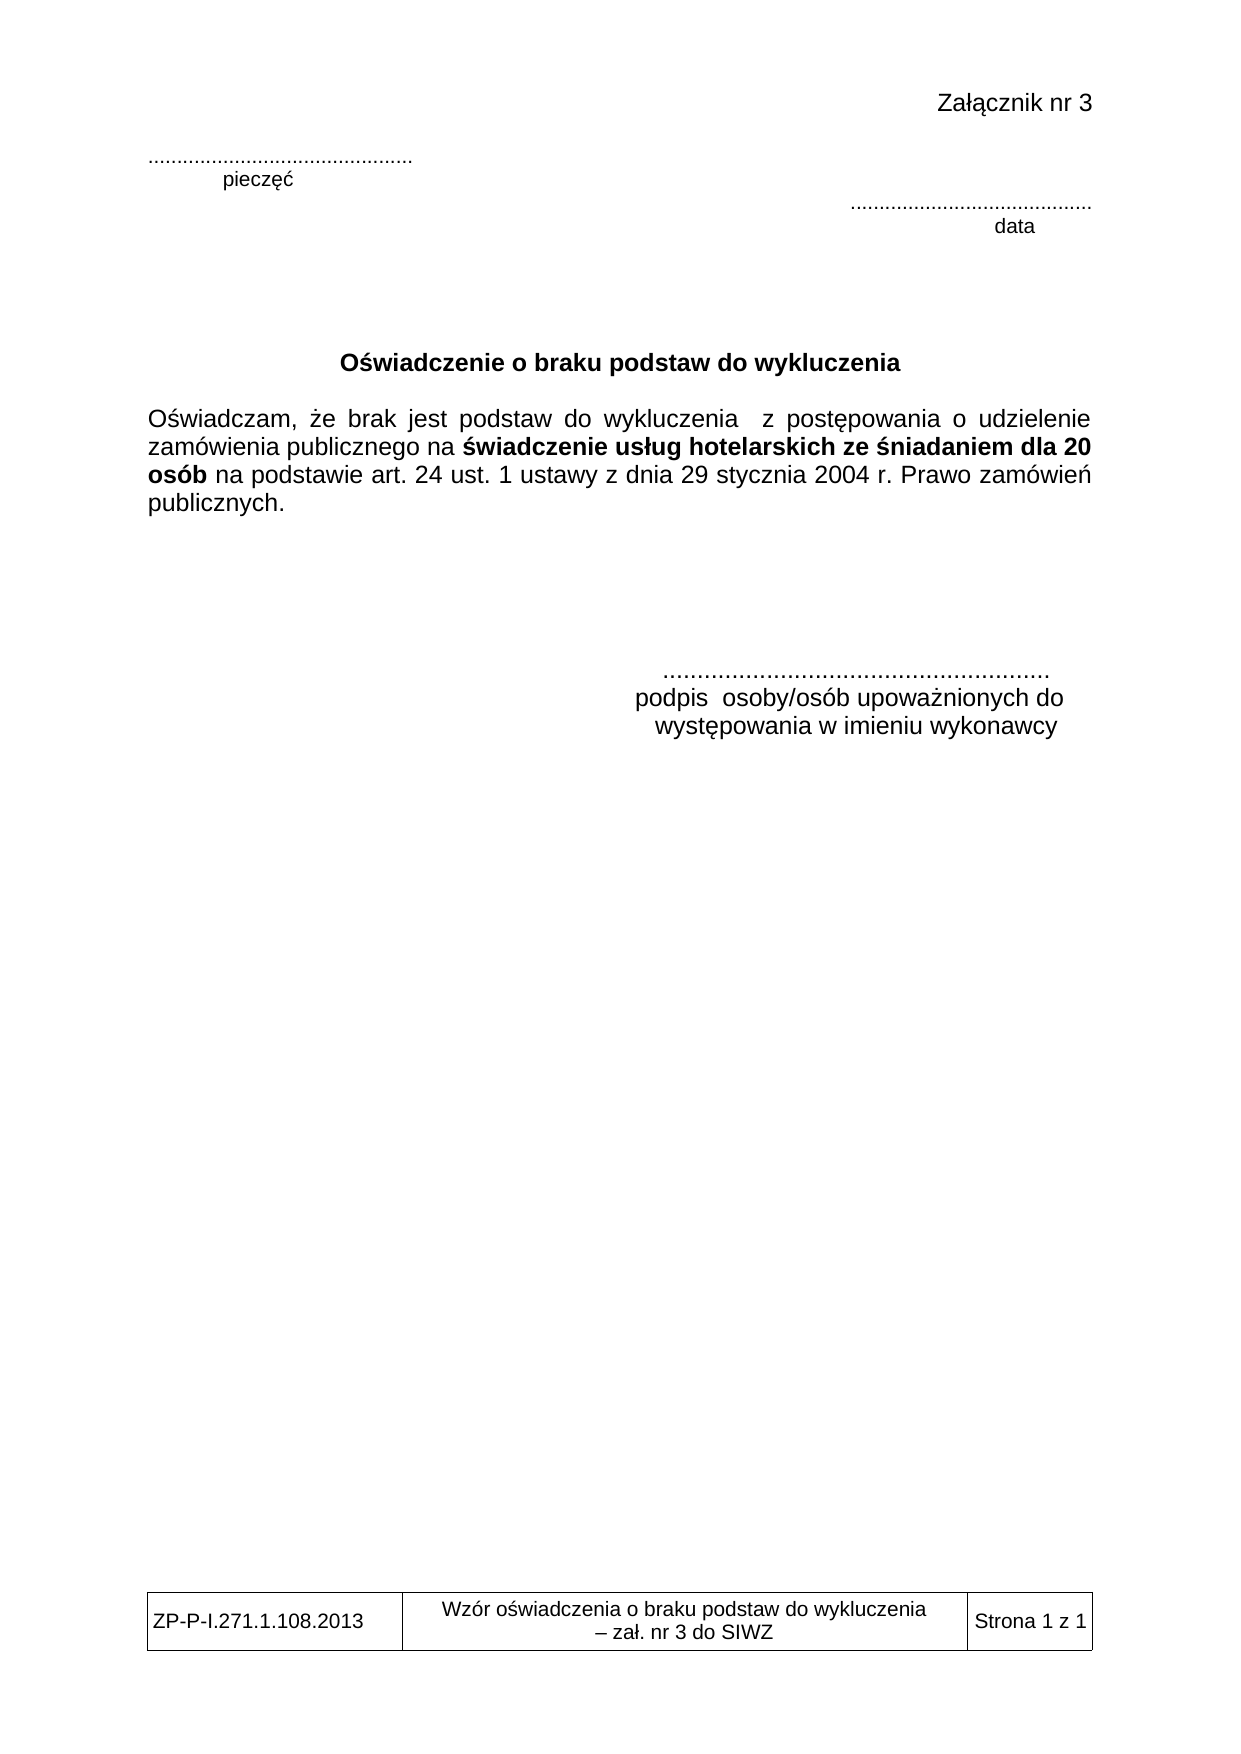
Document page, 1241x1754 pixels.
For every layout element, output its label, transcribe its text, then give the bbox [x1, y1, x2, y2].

text występowania w imieniu wykonawcy [620, 712, 1093, 740]
text .......................................... [148, 191, 1093, 214]
text data [148, 214, 1093, 237]
subtitle Załącznik nr 3 [148, 89, 1093, 117]
text podpis osoby/osób upoważnionych do [620, 684, 1093, 712]
text pieczęć [148, 168, 1093, 191]
text .............................................. [148, 144, 1093, 168]
text ........................................................ [620, 656, 1093, 684]
text Oświadczenie o braku podstaw do wykluczenia [148, 349, 1093, 377]
text Oświadczam, że brak jest podstaw do wykluczenia z postępowania o udzielenie zamówienia publicznego na świadczenie usług hotelarskich ze śniadaniem dla 20 osób na podstawie art. 24 ust. 1 ustawy z dnia 29 stycznia 2004 r. Prawo zamówień publicznych. [148, 405, 1093, 517]
